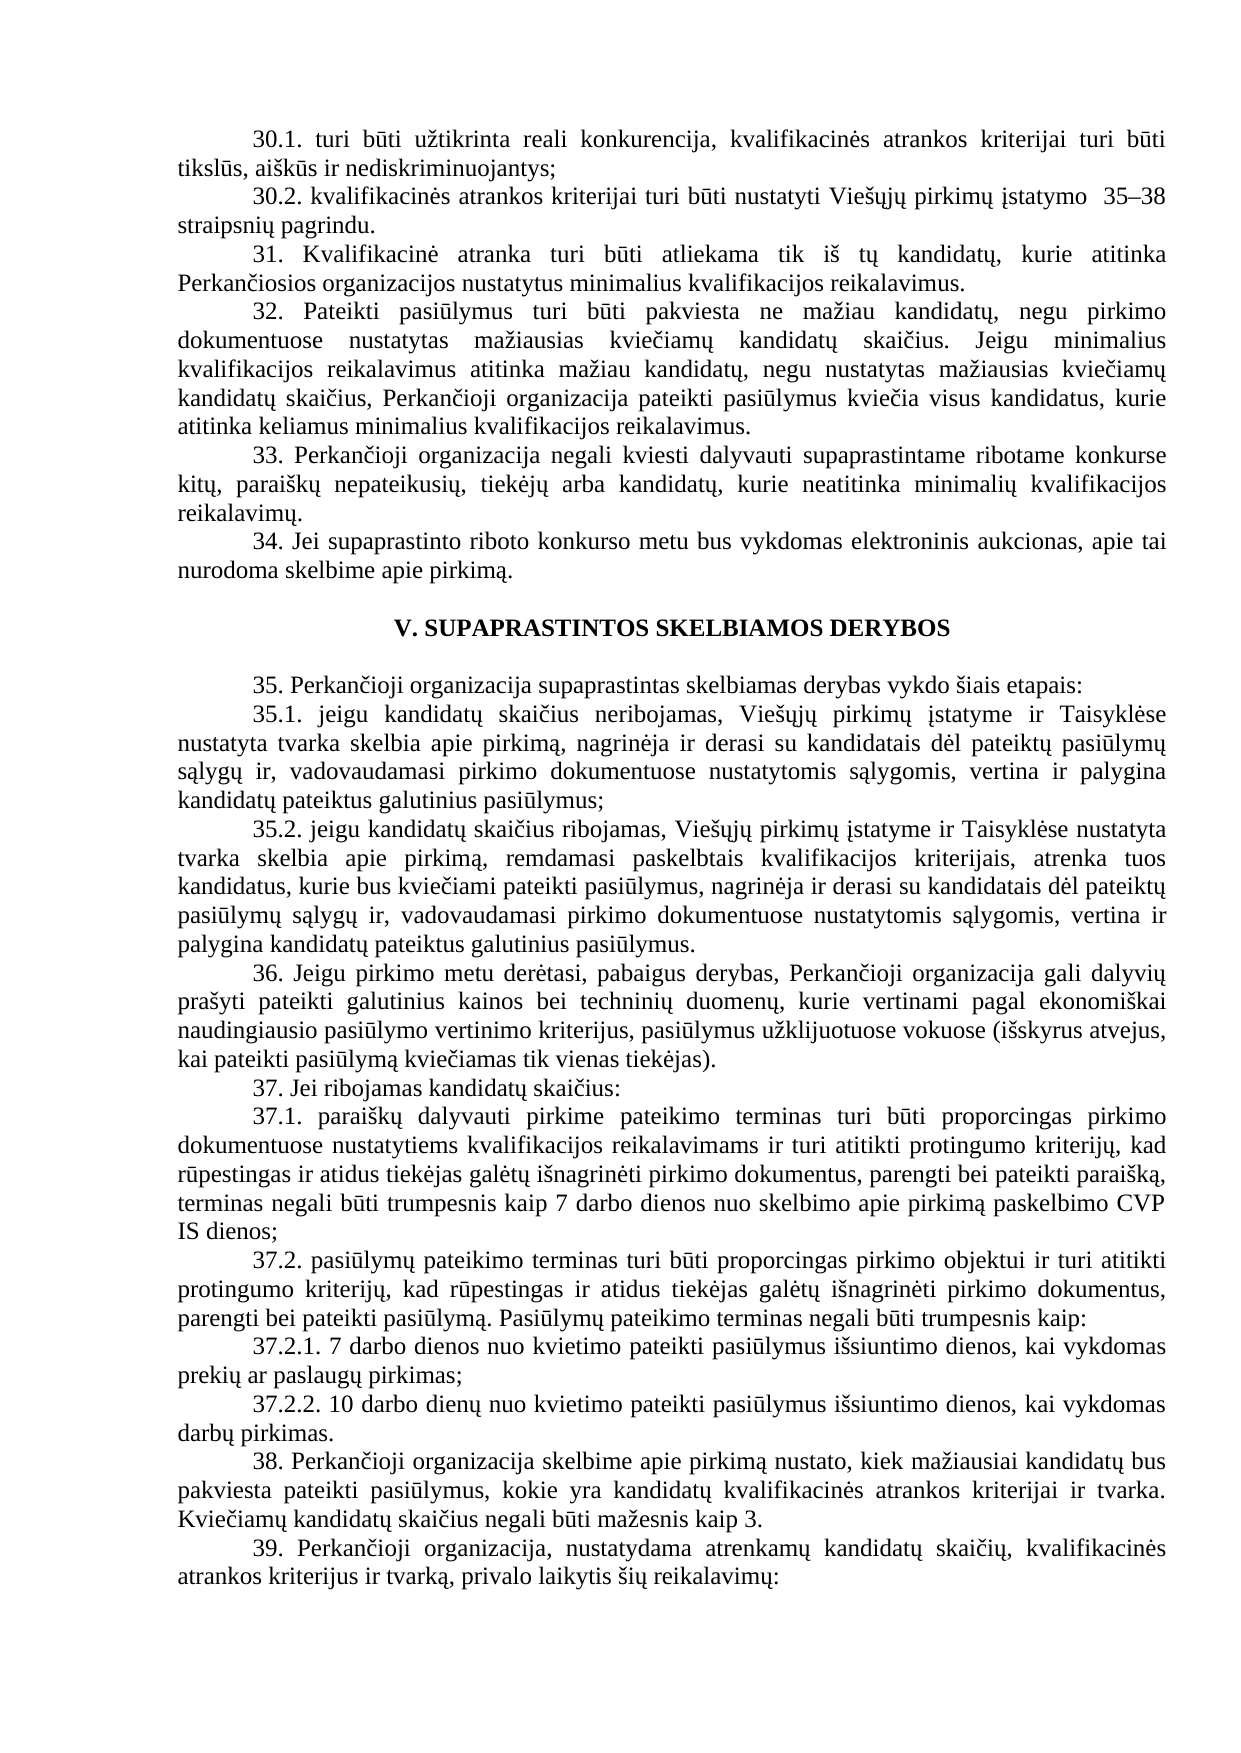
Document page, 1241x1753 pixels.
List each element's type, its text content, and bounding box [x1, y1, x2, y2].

text 37.1. paraiškų dalyvauti pirkime pateikimo terminas turi būti proporcingas pirkimo dokumentuose nustatytiems kvalifikacijos reikalavimams ir turi atitikti protingumo kriterijų, kad rūpestingas ir atidus tiekėjas galėtų išnagrinėti pirkimo dokumentus, parengti bei pateikti paraišką, terminas negali būti trumpesnis kaip 7 darbo dienos nuo skelbimo apie pirkimą paskelbimo CVP IS dienos; [177, 1101, 1167, 1245]
text 32. Pateikti pasiūlymus turi būti pakviesta ne mažiau kandidatų, negu pirkimo dokumentuose nustatytas mažiausias kviečiamų kandidatų skaičius. Jeigu minimalius kvalifikacijos reikalavimus atitinka mažiau kandidatų, negu nustatytas mažiausias kviečiamų kandidatų skaičius, Perkančioji organizacija pateikti pasiūlymus kviečia visus kandidatus, kurie atitinka keliamus minimalius kvalifikacijos reikalavimus. [177, 296, 1167, 440]
text 30.2. kvalifikacinės atrankos kriterijai turi būti nustatyti Viešųjų pirkimų įstatymo 35–38 straipsnių pagrindu. [177, 181, 1167, 239]
text 35.1. jeigu kandidatų skaičius neribojamas, Viešųjų pirkimų įstatyme ir Taisyklėse nustatyta tvarka skelbia apie pirkimą, nagrinėja ir derasi su kandidatais dėl pateiktų pasiūlymų sąlygų ir, vadovaudamasi pirkimo dokumentuose nustatytomis sąlygomis, vertina ir palygina kandidatų pateiktus galutinius pasiūlymus; [177, 699, 1167, 814]
text 37.2. pasiūlymų pateikimo terminas turi būti proporcingas pirkimo objektui ir turi atitikti protingumo kriterijų, kad rūpestingas ir atidus tiekėjas galėtų išnagrinėti pirkimo dokumentus, parengti bei pateikti pasiūlymą. Pasiūlymų pateikimo terminas negali būti trumpesnis kaip: [177, 1245, 1167, 1331]
text 36. Jeigu pirkimo metu derėtasi, pabaigus derybas, Perkančioji organizacija gali dalyvių prašyti pateikti galutinius kainos bei techninių duomenų, kurie vertinami pagal ekonomiškai naudingiausio pasiūlymo vertinimo kriterijus, pasiūlymus užklijuotuose vokuose (išskyrus atvejus, kai pateikti pasiūlymą kviečiamas tik vienas tiekėjas). [177, 958, 1167, 1073]
text V. SUPAPRASTINTOS SKELBIAMOS DERYBOS [177, 613, 1167, 641]
text 31. Kvalifikacinė atranka turi būti atliekama tik iš tų kandidatų, kurie atitinka Perkančiosios organizacijos nustatytus minimalius kvalifikacijos reikalavimus. [177, 239, 1167, 296]
text 30.1. turi būti užtikrinta reali konkurencija, kvalifikacinės atrankos kriterijai turi būti tikslūs, aiškūs ir nediskriminuojantys; [177, 124, 1167, 181]
text 37.2.2. 10 darbo dienų nuo kvietimo pateikti pasiūlymus išsiuntimo dienos, kai vykdomas darbų pirkimas. [177, 1389, 1167, 1446]
text 37.2.1. 7 darbo dienos nuo kvietimo pateikti pasiūlymus išsiuntimo dienos, kai vykdomas prekių ar paslaugų pirkimas; [177, 1331, 1167, 1389]
text 39. Perkančioji organizacija, nustatydama atrenkamų kandidatų skaičių, kvalifikacinės atrankos kriterijus ir tvarką, privalo laikytis šių reikalavimų: [177, 1533, 1167, 1590]
text 34. Jei supaprastinto riboto konkurso metu bus vykdomas elektroninis aukcionas, apie tai nurodoma skelbime apie pirkimą. [177, 526, 1167, 584]
text 33. Perkančioji organizacija negali kviesti dalyvauti supaprastintame ribotame konkurse kitų, paraiškų nepateikusių, tiekėjų arba kandidatų, kurie neatitinka minimalių kvalifikacijos reikalavimų. [177, 440, 1167, 526]
text 37. Jei ribojamas kandidatų skaičius: [177, 1073, 1167, 1101]
text 35.2. jeigu kandidatų skaičius ribojamas, Viešųjų pirkimų įstatyme ir Taisyklėse nustatyta tvarka skelbia apie pirkimą, remdamasi paskelbtais kvalifikacijos kriterijais, atrenka tuos kandidatus, kurie bus kviečiami pateikti pasiūlymus, nagrinėja ir derasi su kandidatais dėl pateiktų pasiūlymų sąlygų ir, vadovaudamasi pirkimo dokumentuose nustatytomis sąlygomis, vertina ir palygina kandidatų pateiktus galutinius pasiūlymus. [177, 814, 1167, 958]
text 38. Perkančioji organizacija skelbime apie pirkimą nustato, kiek mažiausiai kandidatų bus pakviesta pateikti pasiūlymus, kokie yra kandidatų kvalifikacinės atrankos kriterijai ir tvarka. Kviečiamų kandidatų skaičius negali būti mažesnis kaip 3. [177, 1446, 1167, 1533]
text 35. Perkančioji organizacija supaprastintas skelbiamas derybas vykdo šiais etapais: [177, 670, 1167, 699]
